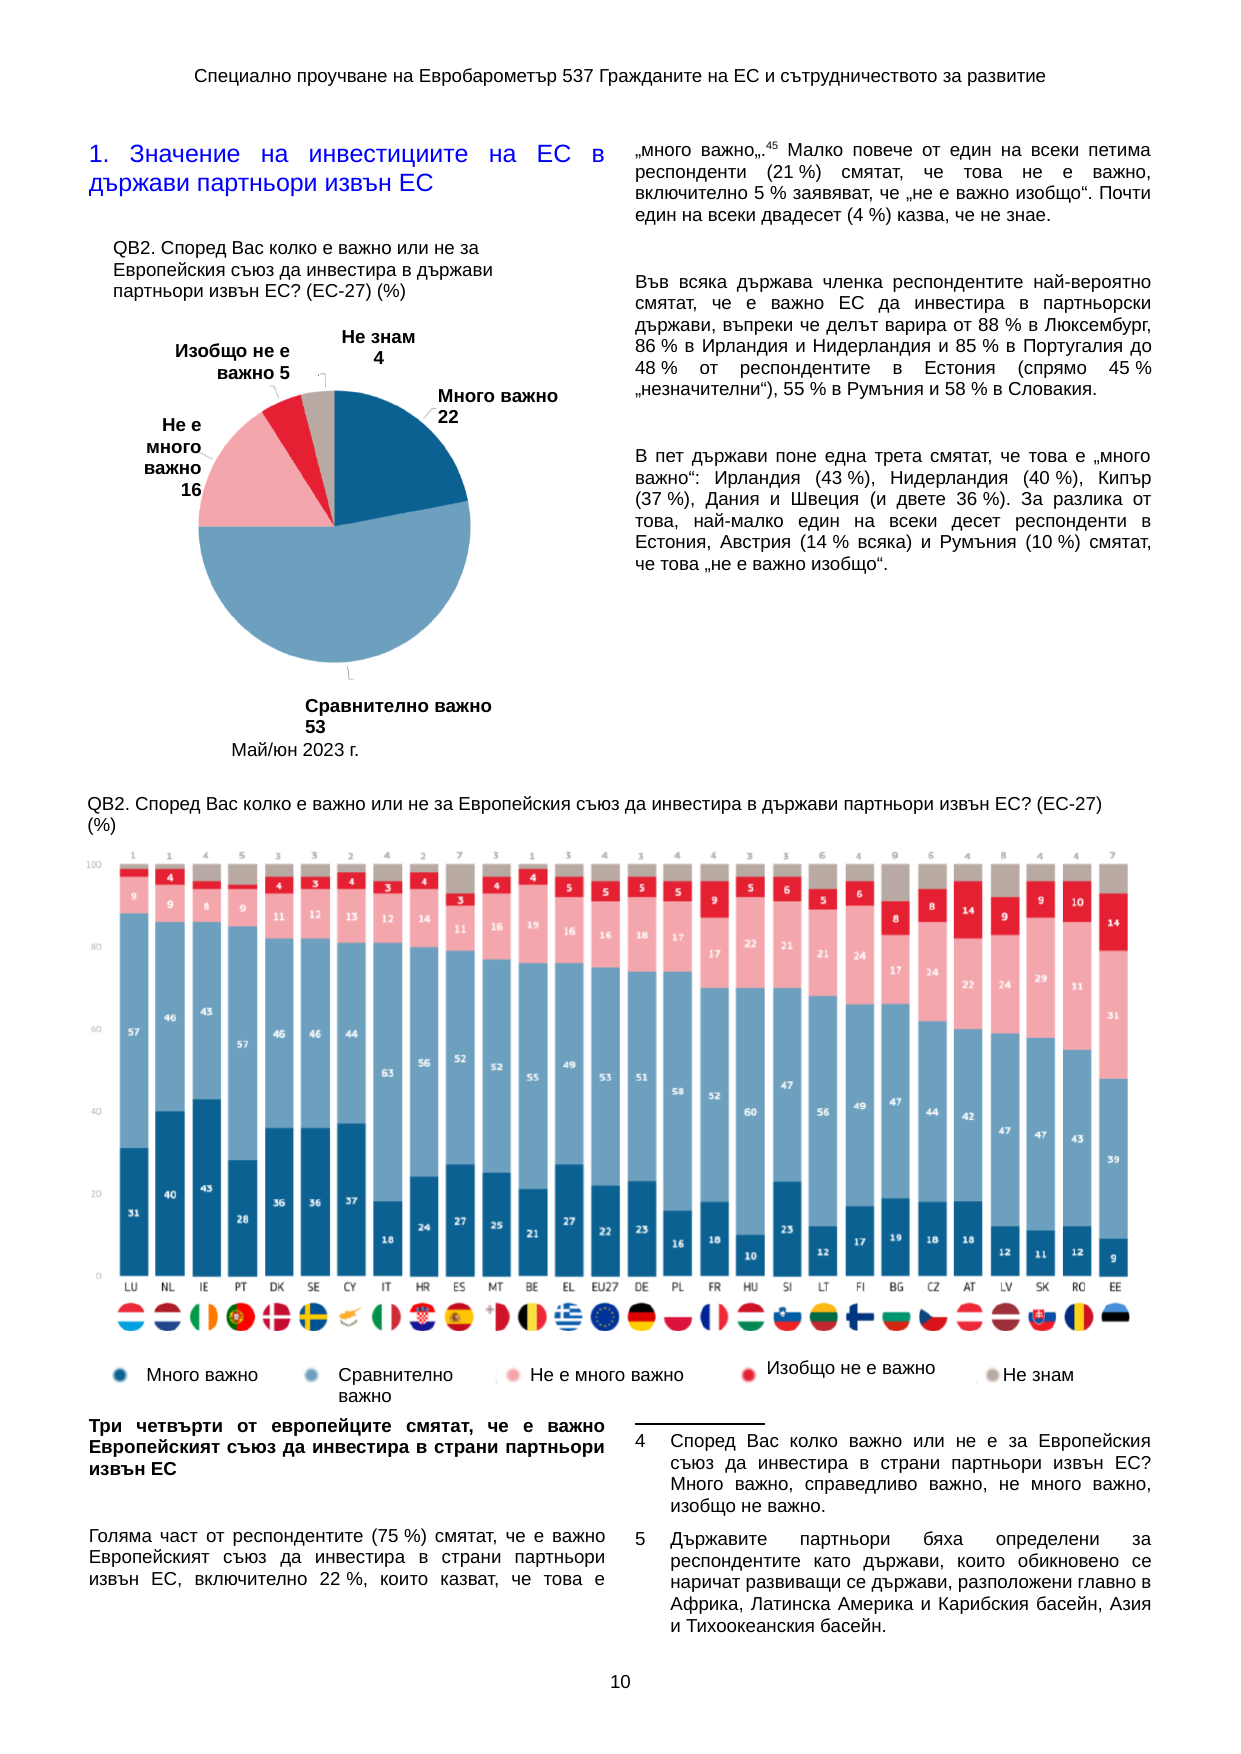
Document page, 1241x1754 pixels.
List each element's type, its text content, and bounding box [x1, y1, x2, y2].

text В пет държави поне една трета смятат, че това е „много важно“: Ирландия (43 %), Нидерландия (40 %), Кипър (37 %), Дания и Швеция (и двете 36 %). За разлика от това, най-малко един на всеки десет респонденти в Естония, Австрия (14 % всяка) и Румъния (10 %) смятат, че това „не е важно изобщо“. [635, 445, 1152, 574]
text „много важно„. Малко повече от един на всеки петима респонденти (21 %) смятат, че това не е важно, включително 5 % заявяват, че „не е важно изобщо“. Почти един на всеки двадесет (4 %) казва, че не знае. [635, 139, 1152, 225]
subtitle 1. Значение на инвестициите на ЕС в държави партньори извън ЕС [88, 139, 605, 196]
text Три четвърти от европейците смятат, че е важно Европейският съюз да инвестира в страни партньори извън ЕС [88, 1344, 605, 1479]
text Държавите партньори бяха определени за респондентите като държави, които обикновено се наричат развиващи се държави, разположени главно в Африка, Латинска Америка и Карибския басейн, Азия и Тихоокеанския басейн. [635, 1528, 1152, 1636]
text Голяма част от респондентите (75 %) смятат, че е важно Европейският съюз да инвестира в страни партньори извън ЕС, включително 22 %, които казват, че това е [88, 1524, 605, 1589]
text Три четвърти от европейците смятат, че е важно Европейският съюз да инвестира в страни партньори извън ЕС [88, 215, 605, 844]
picture [72, 844, 1136, 1344]
picture [99, 1356, 1003, 1396]
text Според Вас колко важно или не е за Европейския съюз да инвестира в страни партньори извън ЕС? Много важно, справедливо важно, не много важно, изобщо не важно. [635, 1430, 1152, 1516]
picture [186, 365, 483, 683]
text Във всяка държава членка респондентите най-вероятно смятат, че е важно ЕС да инвестира в партньорски държави, въпреки че делът варира от 88 % в Люксембург, 86 % в Ирландия и Нидерландия и 85 % в Португалия до 48 % от респондентите в Естония (спрямо 45 % „незначителни“), 55 % в Румъния и 58 % в Словакия. [635, 270, 1152, 400]
